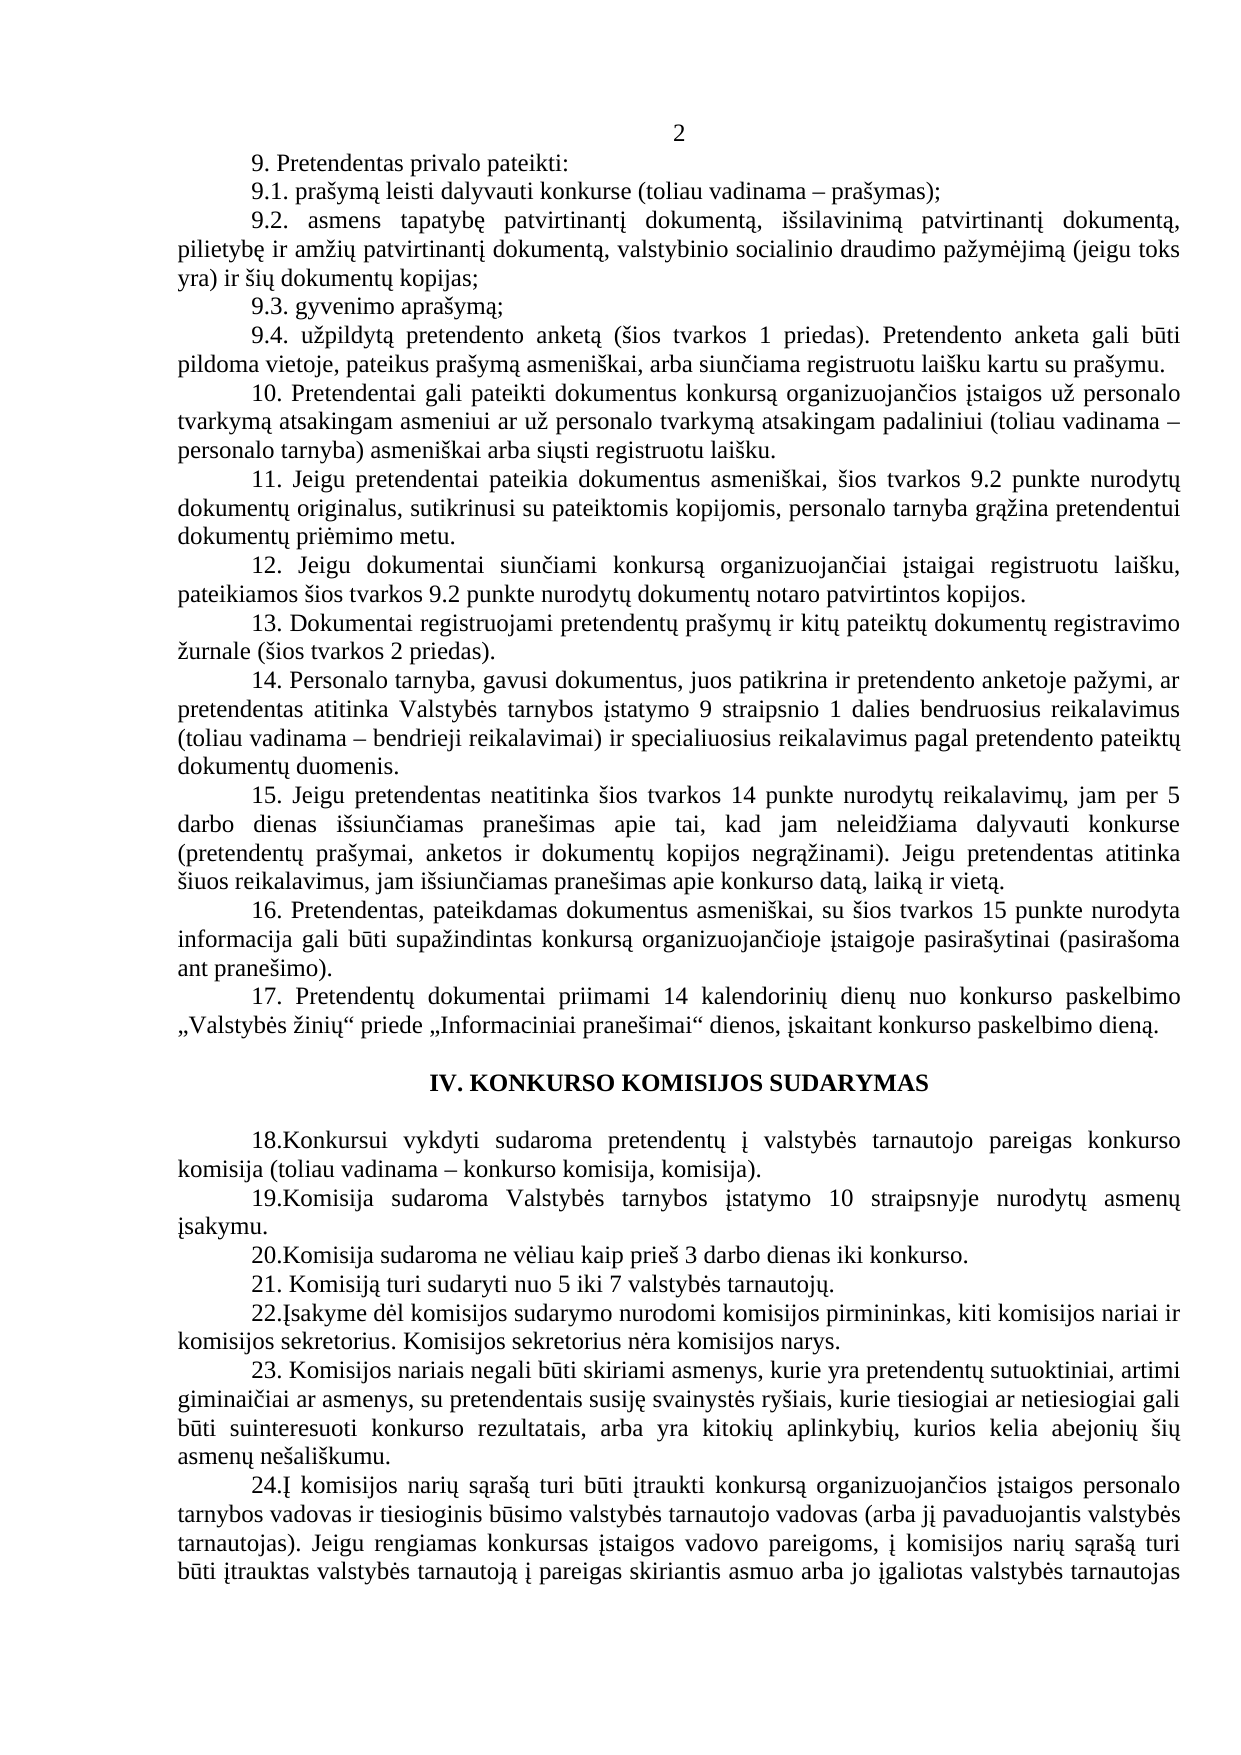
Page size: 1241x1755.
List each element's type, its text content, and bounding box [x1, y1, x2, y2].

text IV. KONKURSO KOMISIJOS SUDARYMAS [177, 1068, 1181, 1096]
text 14. Personalo tarnyba, gavusi dokumentus, juos patikrina ir pretendento anketoje pažymi, ar pretendentas atitinka Valstybės tarnybos įstatymo 9 straipsnio 1 dalies bendruosius reikalavimus (toliau vadinama – bendrieji reikalavimai) ir specialiuosius reikalavimus pagal pretendento pateiktų dokumentų duomenis. [177, 665, 1181, 780]
text 9.1. prašymą leisti dalyvauti konkurse (toliau vadinama – prašymas); [177, 176, 1181, 205]
text 15. Jeigu pretendentas neatitinka šios tvarkos 14 punkte nurodytų reikalavimų, jam per 5 darbo dienas išsiunčiamas pranešimas apie tai, kad jam neleidžiama dalyvauti konkurse (pretendentų prašymai, anketos ir dokumentų kopijos negrąžinami). Jeigu pretendentas atitinka šiuos reikalavimus, jam išsiunčiamas pranešimas apie konkurso datą, laiką ir vietą. [177, 780, 1181, 895]
text 20.Komisija sudaroma ne vėliau kaip prieš 3 darbo dienas iki konkurso. [177, 1240, 1181, 1269]
text 22.Įsakyme dėl komisijos sudarymo nurodomi komisijos pirmininkas, kiti komisijos nariai ir komisijos sekretorius. Komisijos sekretorius nėra komisijos narys. [177, 1298, 1181, 1355]
text 11. Jeigu pretendentai pateikia dokumentus asmeniškai, šios tvarkos 9.2 punkte nurodytų dokumentų originalus, sutikrinusi su pateiktomis kopijomis, personalo tarnyba grąžina pretendentui dokumentų priėmimo metu. [177, 464, 1181, 550]
text 17. Pretendentų dokumentai priimami 14 kalendorinių dienų nuo konkurso paskelbimo „Valstybės žinių“ priede „Informaciniai pranešimai“ dienos, įskaitant konkurso paskelbimo dieną. [177, 981, 1181, 1039]
text 9.4. užpildytą pretendento anketą (šios tvarkos 1 priedas). Pretendento anketa gali būti pildoma vietoje, pateikus prašymą asmeniškai, arba siunčiama registruotu laišku kartu su prašymu. [177, 320, 1181, 378]
text 12. Jeigu dokumentai siunčiami konkursą organizuojančiai įstaigai registruotu laišku, pateikiamos šios tvarkos 9.2 punkte nurodytų dokumentų notaro patvirtintos kopijos. [177, 550, 1181, 608]
text 9.2. asmens tapatybę patvirtinantį dokumentą, išsilavinimą patvirtinantį dokumentą, pilietybę ir amžių patvirtinantį dokumentą, valstybinio socialinio draudimo pažymėjimą (jeigu toks yra) ir šių dokumentų kopijas; [177, 205, 1181, 291]
text 23. Komisijos nariais negali būti skiriami asmenys, kurie yra pretendentų sutuoktiniai, artimi giminaičiai ar asmenys, su pretendentais susiję svainystės ryšiais, kurie tiesiogiai ar netiesiogiai gali būti suinteresuoti konkurso rezultatais, arba yra kitokių aplinkybių, kurios kelia abejonių šių asmenų nešališkumu. [177, 1355, 1181, 1470]
text 9. Pretendentas privalo pateikti: [177, 148, 1181, 176]
text 19.Komisija sudaroma Valstybės tarnybos įstatymo 10 straipsnyje nurodytų asmenų įsakymu. [177, 1183, 1181, 1240]
text 16. Pretendentas, pateikdamas dokumentus asmeniškai, su šios tvarkos 15 punkte nurodyta informacija gali būti supažindintas konkursą organizuojančioje įstaigoje pasirašytinai (pasirašoma ant pranešimo). [177, 895, 1181, 981]
text 13. Dokumentai registruojami pretendentų prašymų ir kitų pateiktų dokumentų registravimo žurnale (šios tvarkos 2 priedas). [177, 608, 1181, 665]
text 24.Į komisijos narių sąrašą turi būti įtraukti konkursą organizuojančios įstaigos personalo tarnybos vadovas ir tiesioginis būsimo valstybės tarnautojo vadovas (arba jį pavaduojantis valstybės tarnautojas). Jeigu rengiamas konkursas įstaigos vadovo pareigoms, į komisijos narių sąrašą turi būti įtrauktas valstybės tarnautoją į pareigas skiriantis asmuo arba jo įgaliotas valstybės tarnautojas [177, 1470, 1181, 1585]
text 10. Pretendentai gali pateikti dokumentus konkursą organizuojančios įstaigos už personalo tvarkymą atsakingam asmeniui ar už personalo tvarkymą atsakingam padaliniui (toliau vadinama – personalo tarnyba) asmeniškai arba siųsti registruotu laišku. [177, 378, 1181, 464]
text 9.3. gyvenimo aprašymą; [177, 291, 1181, 320]
text 21. Komisiją turi sudaryti nuo 5 iki 7 valstybės tarnautojų. [177, 1269, 1181, 1298]
text 18.Konkursui vykdyti sudaroma pretendentų į valstybės tarnautojo pareigas konkurso komisija (toliau vadinama – konkurso komisija, komisija). [177, 1125, 1181, 1183]
